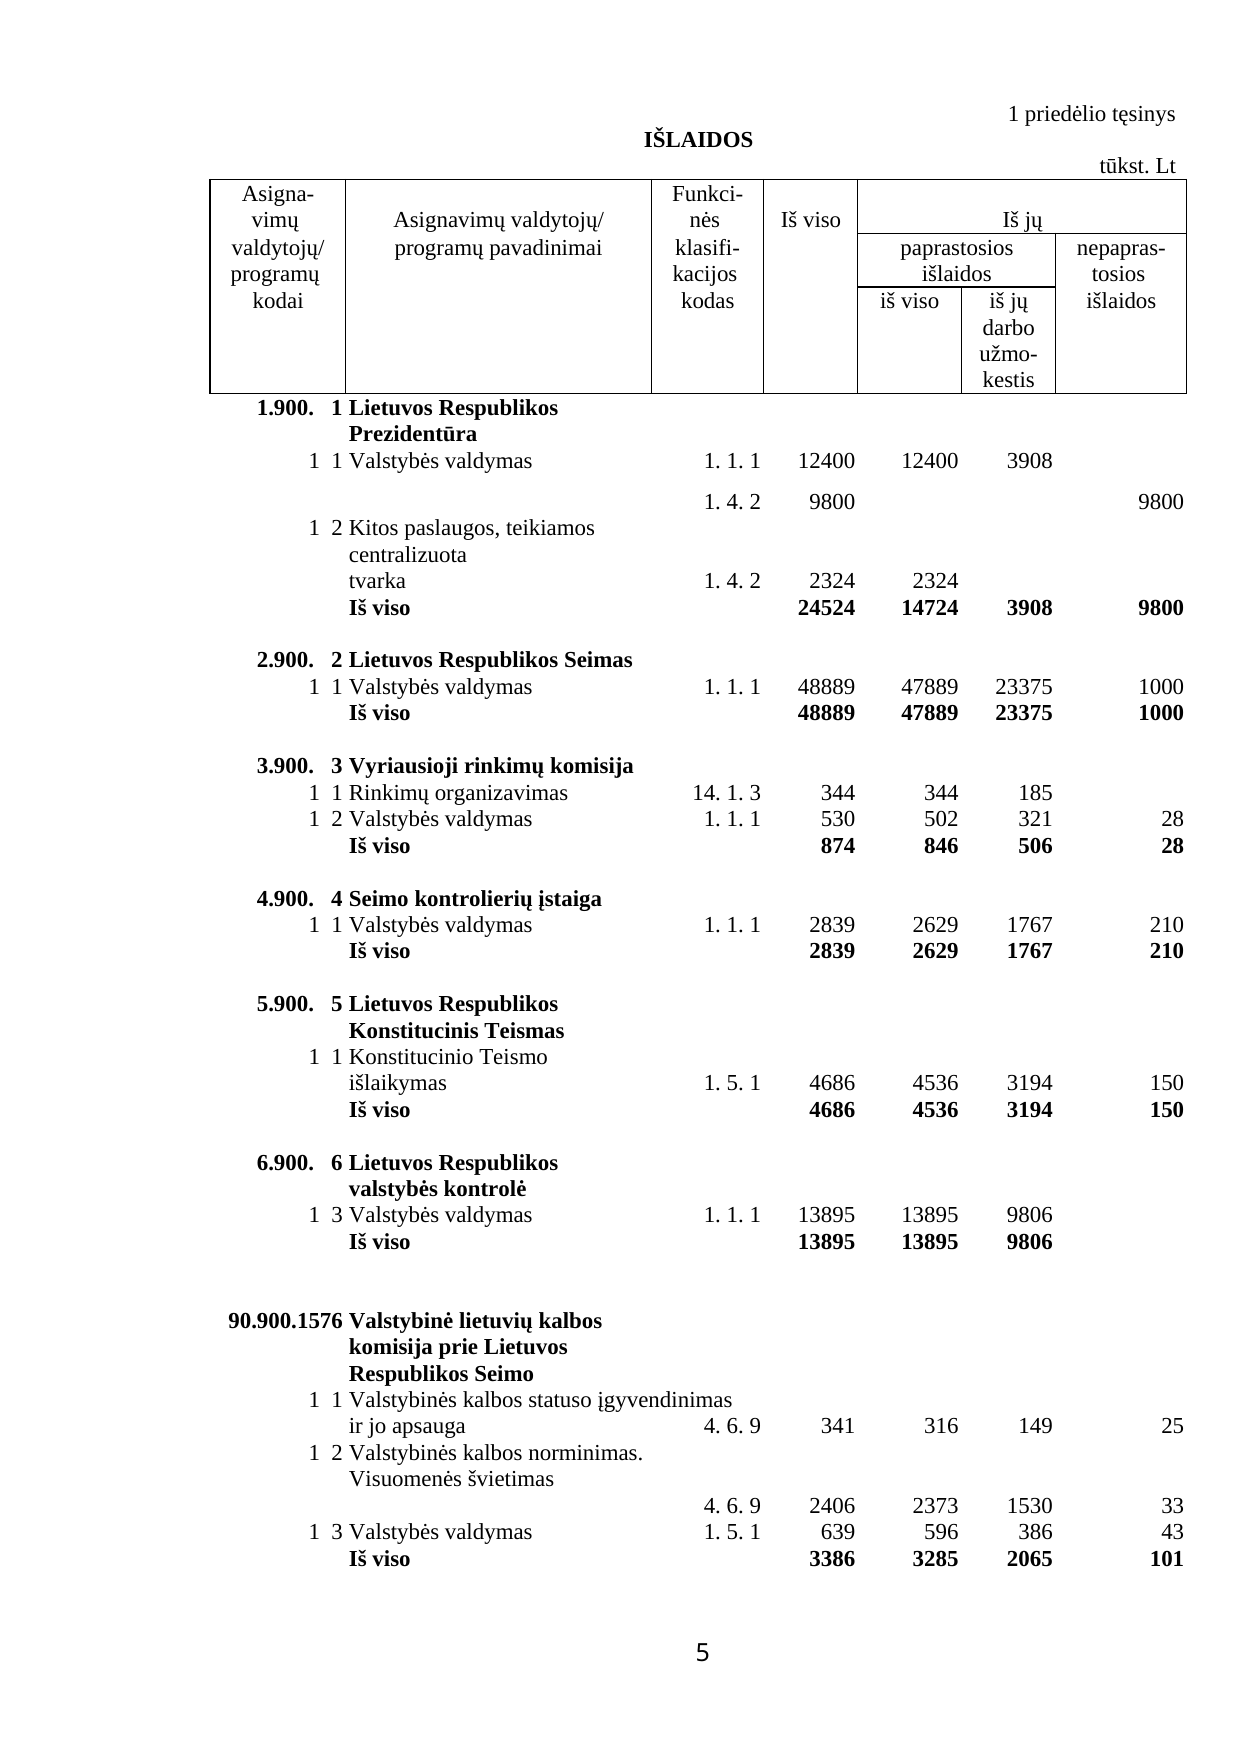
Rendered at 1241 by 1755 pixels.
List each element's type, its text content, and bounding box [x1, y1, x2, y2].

table_cell 101 [1056, 1545, 1187, 1571]
table_cell [210, 858, 215, 884]
table_cell 3194 [961, 1043, 1056, 1096]
table_cell Lietuvos Respublikos Konstitucinis Teismas [346, 990, 651, 1043]
table_cell [961, 752, 1056, 779]
table_cell 2324 [858, 567, 961, 593]
table_cell 2839 [764, 938, 858, 964]
table_cell 43 [1056, 1518, 1187, 1544]
table_cell [210, 1122, 215, 1149]
table_cell [210, 1307, 215, 1386]
table_cell 4.900. 4 [215, 885, 346, 911]
table_cell [858, 1386, 961, 1413]
table_cell [210, 990, 215, 1043]
table_cell Funkci-nės [652, 180, 763, 233]
table_cell 1.900. 1 [215, 394, 346, 447]
table_cell [1056, 514, 1187, 567]
table_cell Iš viso [346, 1545, 651, 1571]
table_cell [210, 832, 215, 858]
table_cell 47889 [858, 673, 961, 699]
table_cell [210, 1201, 215, 1228]
table_cell 1. 4. 2 [651, 488, 764, 514]
table_cell 1. 1. 1 [651, 805, 764, 832]
table_cell 1 1 [215, 1043, 346, 1096]
table_cell [210, 885, 215, 911]
table_cell [210, 488, 215, 514]
table_cell [651, 699, 764, 726]
table_cell valdytojų/programų [211, 233, 345, 286]
table_cell 12400 [764, 447, 858, 488]
table_cell [858, 1254, 961, 1307]
table_cell [210, 726, 215, 752]
table_cell [1056, 567, 1187, 593]
table_cell [764, 394, 858, 447]
table_cell 9806 [961, 1201, 1056, 1228]
table_cell [210, 699, 215, 726]
table_cell [651, 394, 764, 447]
table_cell 2629 [858, 911, 961, 937]
table_cell tūkst. Lt [210, 153, 1187, 179]
table_cell [858, 1571, 961, 1612]
table_cell 316 [858, 1413, 961, 1439]
table_cell [1056, 646, 1187, 673]
table_cell [651, 938, 764, 964]
table_cell Valstybinė lietuvių kalbos komisija prie Lietuvos Respublikos Seimo [346, 1307, 651, 1386]
table_cell [1056, 1254, 1187, 1307]
table_cell [651, 594, 764, 620]
table_cell [651, 726, 764, 752]
table_cell [961, 1254, 1056, 1307]
table_cell 2629 [858, 938, 961, 964]
table_cell paprastosios išlaidos [858, 234, 1055, 286]
table_cell Valstybinės kalbos statuso įgyvendinimas [346, 1386, 764, 1413]
table_cell ir jo apsauga [346, 1413, 651, 1439]
table_cell [858, 1307, 961, 1386]
table_cell Iš jų [858, 180, 1186, 233]
table_cell Iš viso [346, 594, 651, 620]
table_cell [210, 394, 215, 447]
table_cell [215, 620, 346, 646]
table_cell [210, 1386, 215, 1413]
table_cell [215, 726, 346, 752]
table_cell 1 2 [215, 805, 346, 832]
table_cell [651, 1307, 764, 1386]
table_cell [858, 1149, 961, 1201]
table_cell [210, 1439, 215, 1518]
table_cell [961, 567, 1056, 593]
table_cell 9800 [1056, 488, 1187, 514]
table_cell [215, 1545, 346, 1571]
table_cell Iš viso [764, 180, 857, 233]
table_cell [346, 620, 651, 646]
table_cell Asigna-vimų [211, 180, 345, 233]
table_cell [764, 620, 858, 646]
table_cell 2065 [961, 1545, 1056, 1571]
table_cell [346, 858, 651, 884]
table_cell [215, 699, 346, 726]
table_cell [961, 646, 1056, 673]
table_cell [1056, 620, 1187, 646]
table_cell [346, 488, 651, 514]
table_cell Iš viso [346, 1096, 651, 1122]
table_cell [961, 726, 1056, 752]
table_cell [215, 1571, 346, 1612]
table_cell [210, 964, 215, 990]
table_cell [215, 1413, 346, 1439]
table_cell [210, 1149, 215, 1201]
table_cell [858, 990, 961, 1043]
table_cell 13895 [858, 1201, 961, 1228]
table_cell [651, 990, 764, 1043]
table_cell [210, 779, 215, 805]
table_cell iš viso [858, 288, 961, 393]
table_cell 48889 [764, 673, 858, 699]
table_cell [651, 832, 764, 858]
table_cell [346, 1571, 651, 1612]
table_cell 341 [764, 1413, 858, 1439]
table_cell 9806 [961, 1228, 1056, 1254]
table_cell 1 1 [215, 1386, 346, 1413]
table_cell [858, 752, 961, 779]
table_cell [1056, 1228, 1187, 1254]
table_cell [961, 488, 1056, 514]
table_cell [210, 1518, 215, 1544]
table_cell [210, 752, 215, 779]
table_cell 47889 [858, 699, 961, 726]
table_cell [764, 752, 858, 779]
table_cell [764, 990, 858, 1043]
table_cell [651, 620, 764, 646]
table_cell 846 [858, 832, 961, 858]
table_cell [651, 1254, 764, 1307]
table_cell 502 [858, 805, 961, 832]
table_cell [346, 726, 651, 752]
table_cell 1767 [961, 938, 1056, 964]
table_cell 3908 [961, 594, 1056, 620]
table_cell 639 [764, 1518, 858, 1544]
table_cell 14. 1. 3 [651, 779, 764, 805]
table_cell 23375 [961, 673, 1056, 699]
table_cell Valstybės valdymas [346, 911, 651, 937]
table_cell [1056, 447, 1187, 488]
table_cell 321 [961, 805, 1056, 832]
table_cell Iš viso [346, 938, 651, 964]
table_cell [961, 394, 1056, 447]
table_cell Valstybės valdymas [346, 1518, 651, 1544]
table_cell [858, 964, 961, 990]
table_cell [210, 1228, 215, 1254]
table_cell [210, 1043, 215, 1096]
table_cell 210 [1056, 938, 1187, 964]
table_cell Rinkimų organizavimas [346, 779, 651, 805]
table_cell 28 [1056, 805, 1187, 832]
table_cell [651, 1545, 764, 1571]
table_cell [210, 1096, 215, 1122]
table_cell Lietuvos Respublikos Seimas [346, 646, 651, 673]
table_cell [346, 286, 651, 393]
table_cell [215, 832, 346, 858]
table_cell [210, 514, 215, 567]
table_header 1 priedėlio tęsinys [210, 100, 1187, 126]
table_cell 2373 [858, 1439, 961, 1518]
table_cell [215, 858, 346, 884]
table_cell 150 [1056, 1096, 1187, 1122]
table_cell 1000 [1056, 699, 1187, 726]
table_cell tvarka [346, 567, 651, 593]
table_cell [764, 514, 858, 567]
table_cell 9800 [764, 488, 858, 514]
table_cell 4536 [858, 1043, 961, 1096]
table_cell programų pavadinimai [346, 233, 651, 286]
table_cell Iš viso [346, 832, 651, 858]
table_cell 1. 1. 1 [651, 673, 764, 699]
table_cell [1056, 964, 1187, 990]
table_cell 13895 [858, 1228, 961, 1254]
table_cell [651, 646, 764, 673]
table_cell [961, 858, 1056, 884]
table_cell 344 [858, 779, 961, 805]
table_cell 596 [858, 1518, 961, 1544]
table_cell klasifi-kacijos [652, 233, 763, 286]
table_cell [1056, 1307, 1187, 1386]
table_cell [764, 646, 858, 673]
table_cell [210, 805, 215, 832]
table_cell 1530 [961, 1439, 1056, 1518]
table_cell 9800 [1056, 594, 1187, 620]
table_cell [1056, 990, 1187, 1043]
table_cell [651, 1228, 764, 1254]
table_cell [1056, 1571, 1187, 1612]
table_cell 1. 1. 1 [651, 447, 764, 488]
table_cell Valstybės valdymas [346, 447, 651, 488]
table_cell Seimo kontrolierių įstaiga [346, 885, 651, 911]
table_cell [858, 620, 961, 646]
table_cell 4. 6. 9 [651, 1439, 764, 1518]
table_cell Valstybės valdymas [346, 673, 651, 699]
table_cell [651, 1122, 764, 1149]
table_cell 506 [961, 832, 1056, 858]
table_cell [961, 620, 1056, 646]
table_cell [961, 1122, 1056, 1149]
table_cell [651, 885, 764, 911]
table_cell 4686 [764, 1096, 858, 1122]
table_cell 4686 [764, 1043, 858, 1096]
table_cell [961, 1386, 1056, 1413]
table_cell [764, 1149, 858, 1201]
table_cell [210, 938, 215, 964]
table_cell 48889 [764, 699, 858, 726]
table_cell 2324 [764, 567, 858, 593]
table_cell [215, 1096, 346, 1122]
table_cell Valstybės valdymas [346, 805, 651, 832]
table_cell 1. 4. 2 [651, 567, 764, 593]
table_cell 23375 [961, 699, 1056, 726]
table_cell Lietuvos Respublikos Prezidentūra [346, 394, 651, 447]
table_cell 1. 1. 1 [651, 1201, 764, 1228]
table_cell 1 1 [215, 673, 346, 699]
table_cell [210, 673, 215, 699]
table_cell kodas [652, 286, 763, 393]
table_cell Asignavimų valdytojų/ [346, 180, 651, 233]
table_cell [215, 488, 346, 514]
table_cell [1056, 752, 1187, 779]
table_cell Vyriausioji rinkimų komisija [346, 752, 651, 779]
table_cell kodai [211, 286, 345, 393]
table_cell 344 [764, 779, 858, 805]
table_cell [210, 911, 215, 937]
table_cell [1056, 858, 1187, 884]
table_cell 4536 [858, 1096, 961, 1122]
table_cell nepapras-tosios [1056, 234, 1186, 286]
table_cell [1056, 885, 1187, 911]
table_cell 1 1 [215, 911, 346, 937]
table_cell [210, 1254, 215, 1307]
table_cell 1 3 [215, 1518, 346, 1544]
table_cell Išlaidos [210, 126, 1187, 153]
table_cell [764, 233, 857, 286]
table_cell Valstybės valdymas [346, 1201, 651, 1228]
table_cell 14724 [858, 594, 961, 620]
table_cell 1 1 [215, 447, 346, 488]
table_cell [858, 394, 961, 447]
table_cell [961, 1149, 1056, 1201]
table_cell [210, 1571, 215, 1612]
table_cell 2.900. 2 [215, 646, 346, 673]
table_cell 1 1 [215, 779, 346, 805]
table_cell 3.900. 3 [215, 752, 346, 779]
table_cell [215, 1228, 346, 1254]
table_cell [215, 567, 346, 593]
table_cell [764, 1571, 858, 1612]
table_cell Iš viso [346, 699, 651, 726]
table_cell [651, 964, 764, 990]
table_cell [346, 1254, 651, 1307]
table_cell 1. 1. 1 [651, 911, 764, 937]
table_cell [858, 514, 961, 567]
table_cell [961, 514, 1056, 567]
table_cell [1056, 1149, 1187, 1201]
table_cell Valstybinės kalbos norminimas. Visuomenės švietimas [346, 1439, 651, 1518]
table_cell 6.900. 6 [215, 1149, 346, 1201]
table_cell [1056, 1386, 1187, 1413]
table_cell [210, 447, 215, 488]
table_cell 3194 [961, 1096, 1056, 1122]
table_cell [1056, 1201, 1187, 1228]
table_cell 1 3 [215, 1201, 346, 1228]
table_cell [961, 964, 1056, 990]
table_cell [651, 1096, 764, 1122]
table_cell [210, 567, 215, 593]
table_cell 12400 [858, 447, 961, 488]
table_cell [764, 1254, 858, 1307]
table_cell 13895 [764, 1201, 858, 1228]
table_cell [961, 885, 1056, 911]
table_cell 185 [961, 779, 1056, 805]
table_cell 874 [764, 832, 858, 858]
table_cell 25 [1056, 1413, 1187, 1439]
table_cell [215, 1122, 346, 1149]
table_cell 5.900. 5 [215, 990, 346, 1043]
table_cell 90.900.1576 [215, 1307, 346, 1386]
table_cell 530 [764, 805, 858, 832]
table_cell 1000 [1056, 673, 1187, 699]
table_cell [215, 964, 346, 990]
table_cell iš jų darbo užmo-kestis [962, 288, 1055, 393]
table_cell [858, 858, 961, 884]
table_cell [1056, 1122, 1187, 1149]
table_cell [764, 858, 858, 884]
table_cell 3386 [764, 1545, 858, 1571]
table_cell [651, 858, 764, 884]
table_cell 1. 5. 1 [651, 1043, 764, 1096]
table_cell [961, 990, 1056, 1043]
table_cell [215, 938, 346, 964]
table_cell 33 [1056, 1439, 1187, 1518]
table_cell 149 [961, 1413, 1056, 1439]
table_cell 13895 [764, 1228, 858, 1254]
table_cell [858, 726, 961, 752]
table_cell 24524 [764, 594, 858, 620]
table_cell [210, 620, 215, 646]
table_cell 3908 [961, 447, 1056, 488]
table_cell [858, 646, 961, 673]
table_cell 2839 [764, 911, 858, 937]
table_cell [764, 1122, 858, 1149]
table_cell [651, 1571, 764, 1612]
table_cell Iš viso [346, 1228, 651, 1254]
table_cell 28 [1056, 832, 1187, 858]
table_cell 1. 5. 1 [651, 1518, 764, 1544]
table_cell [764, 1386, 858, 1413]
table_cell [764, 726, 858, 752]
table_cell Konstitucinio Teismo išlaikymas [346, 1043, 651, 1096]
table_cell Kitos paslaugos, teikiamos centralizuota [346, 514, 764, 567]
table_cell 210 [1056, 911, 1187, 937]
table_cell [346, 1122, 651, 1149]
table_cell [210, 594, 215, 620]
table_cell 4. 6. 9 [651, 1413, 764, 1439]
table_cell [210, 646, 215, 673]
table_cell [858, 1122, 961, 1149]
table_cell [858, 885, 961, 911]
table_cell [1056, 779, 1187, 805]
table_cell [210, 1413, 215, 1439]
table_cell [858, 488, 961, 514]
table_cell Lietuvos Respublikos valstybės kontrolė [346, 1149, 764, 1201]
table_cell [215, 1254, 346, 1307]
table_cell [215, 594, 346, 620]
table_cell [961, 1571, 1056, 1612]
table_cell [764, 1307, 858, 1386]
table_cell [210, 1545, 215, 1571]
table_cell 2406 [764, 1439, 858, 1518]
table_cell [764, 286, 857, 393]
table_cell 1 2 [215, 514, 346, 567]
table_cell [764, 964, 858, 990]
table_cell 1767 [961, 911, 1056, 937]
table_cell [764, 885, 858, 911]
table_cell 1 2 [215, 1439, 346, 1518]
table_cell 386 [961, 1518, 1056, 1544]
table_cell [346, 964, 651, 990]
table_cell 3285 [858, 1545, 961, 1571]
table_cell [961, 1307, 1056, 1386]
table_cell [1056, 726, 1187, 752]
table_cell 150 [1056, 1043, 1187, 1096]
table_cell [651, 752, 764, 779]
table_cell išlaidos [1056, 286, 1186, 393]
table_cell [1056, 394, 1187, 447]
